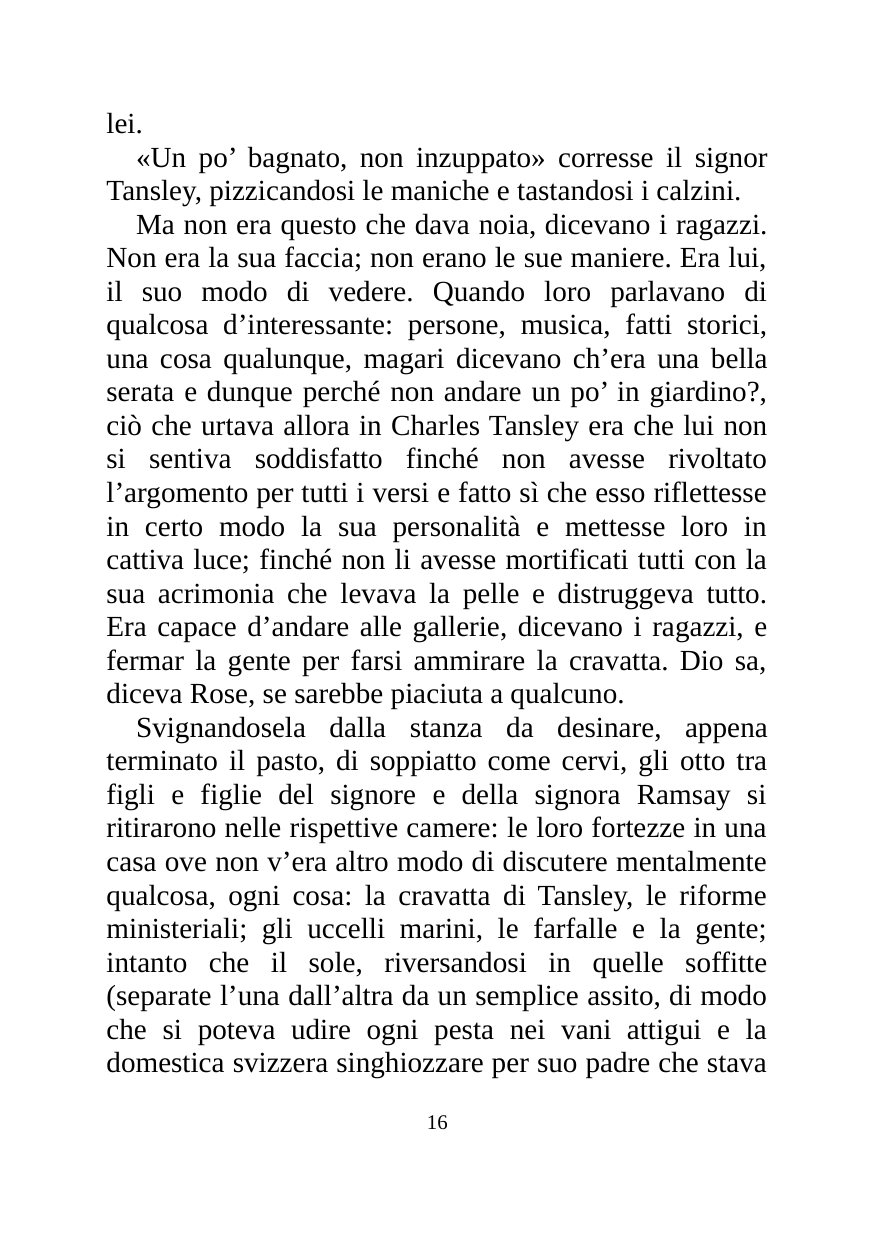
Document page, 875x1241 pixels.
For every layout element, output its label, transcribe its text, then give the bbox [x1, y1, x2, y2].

text lei. [106, 106, 768, 140]
text «Un po’ bagnato, non inzuppato» corresse il signor Tansley, pizzicandosi le maniche e tastandosi i calzini. [106, 140, 768, 207]
text Ma non era questo che dava noia, dicevano i ragazzi. Non era la sua faccia; non erano le sue maniere. Era lui, il suo modo di vedere. Quando loro parlavano di qualcosa d’interessante: persone, musica, fatti storici, una cosa qualunque, magari dicevano ch’era una bella serata e dunque perché non andare un po’ in giardino?, ciò che urtava allora in Charles Tansley era che lui non si sentiva soddisfatto finché non avesse rivoltato l’argomento per tutti i versi e fatto sì che esso riflettesse in certo modo la sua personalità e mettesse loro in cattiva luce; finché non li avesse mortificati tutti con la sua acrimonia che levava la pelle e distruggeva tutto. Era capace d’andare alle gallerie, dicevano i ragazzi, e fermar la gente per farsi ammirare la cravatta. Dio sa, diceva Rose, se sarebbe piaciuta a qualcuno. [106, 207, 768, 710]
text Svignandosela dalla stanza da desinare, appena terminato il pasto, di soppiatto come cervi, gli otto tra figli e figlie del signore e della signora Ramsay si ritirarono nelle rispettive camere: le loro fortezze in una casa ove non v’era altro modo di discutere mentalmente qualcosa, ogni cosa: la cravatta di Tansley, le riforme ministeriali; gli uccelli marini, le farfalle e la gente; intanto che il sole, riversandosi in quelle soffitte (separate l’una dall’altra da un semplice assito, di modo che si poteva udire ogni pesta nei vani attigui e la domestica svizzera singhiozzare per suo padre che stava [106, 710, 768, 1079]
